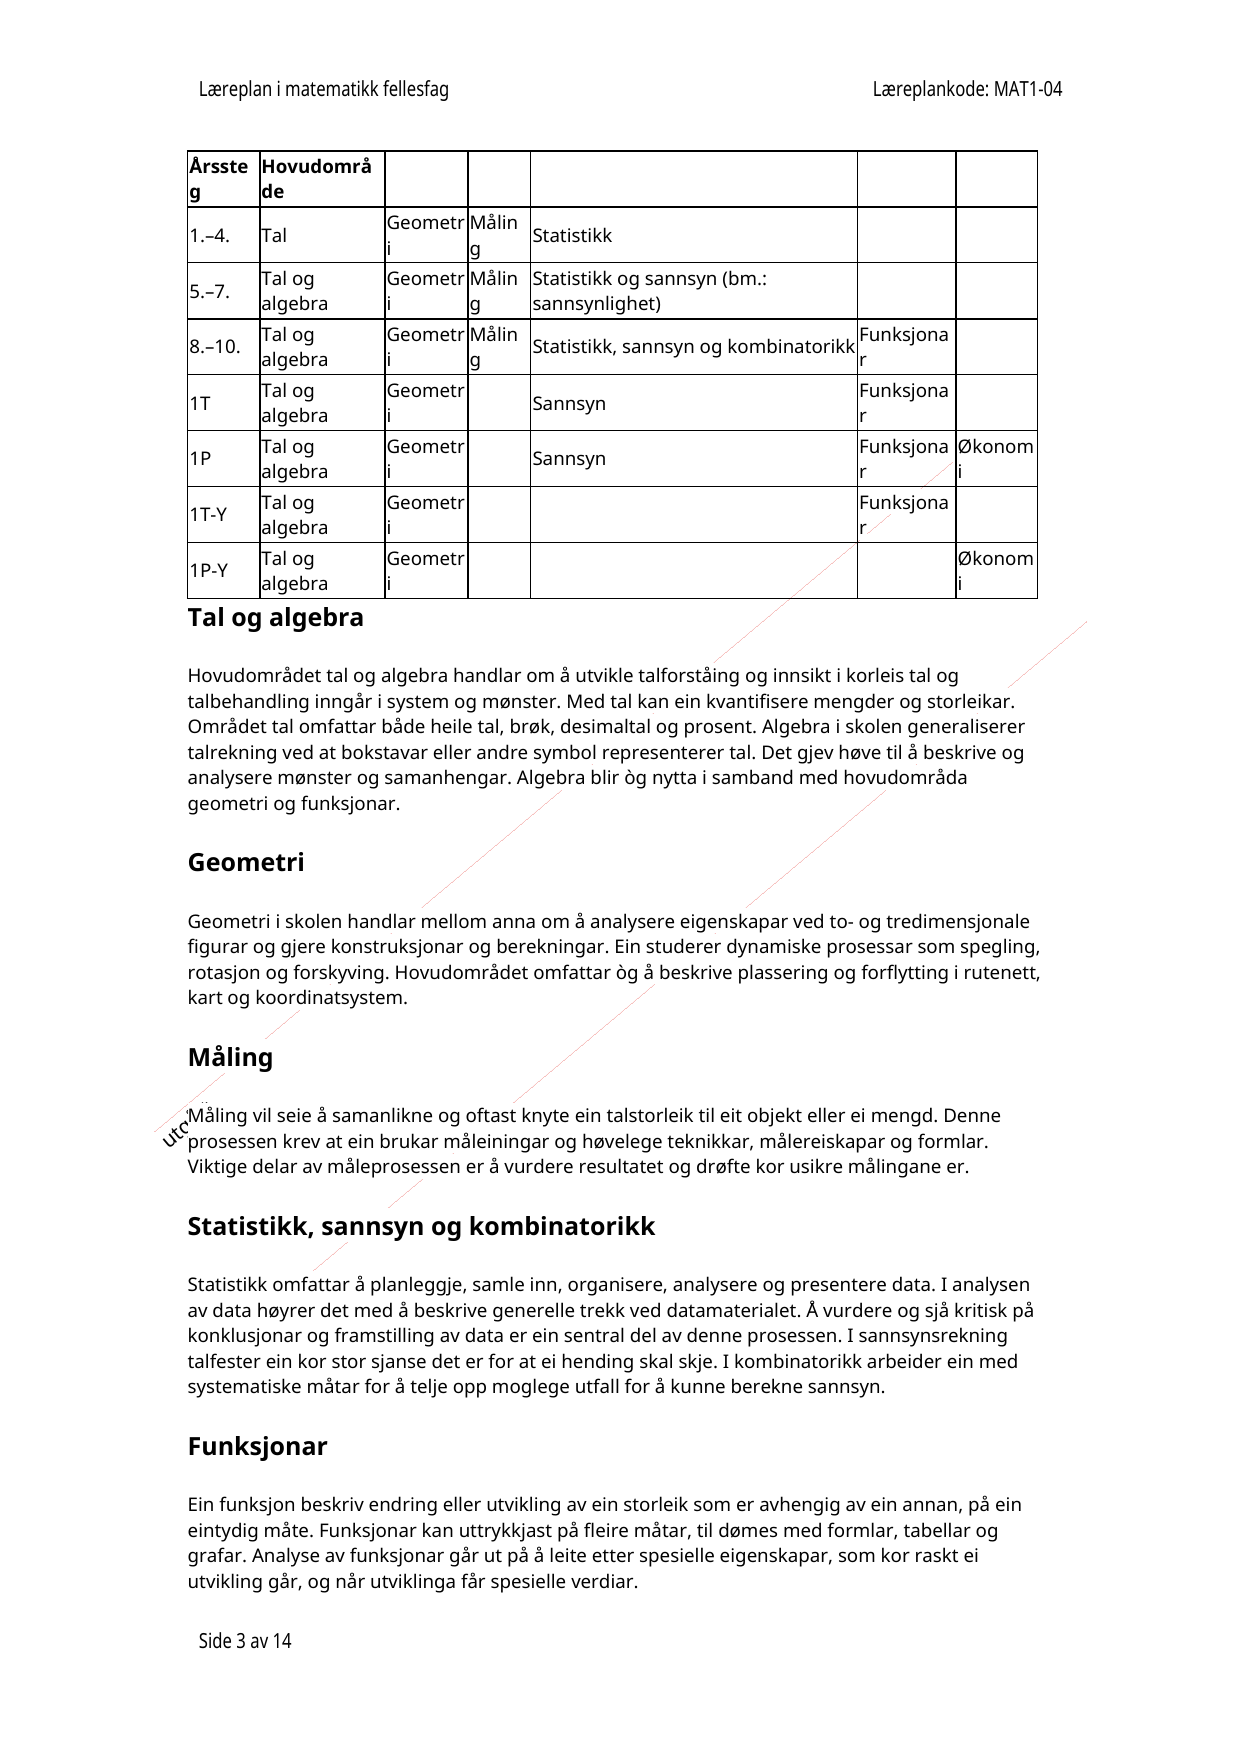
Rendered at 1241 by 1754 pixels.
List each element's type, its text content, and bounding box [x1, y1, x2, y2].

subtitle Geometri [311, 845, 494, 879]
table_cell [957, 487, 1037, 542]
subtitle Geometri [782, 845, 1053, 879]
table_cell 1P-Y [188, 543, 259, 597]
subtitle Funksjonar [334, 1428, 1053, 1462]
table_cell [957, 320, 1037, 374]
table_cell 1T-Y [188, 487, 259, 542]
table_cell [858, 208, 955, 262]
table_cell [469, 375, 530, 430]
table_header [469, 152, 530, 206]
table_header [386, 152, 467, 206]
text Geometri i skolen handlar mellom anna om å analysere eigenskapar ved to- og tredimensjonale figurar og gjere konstruksjonar og berekningar. Ein studerer dynamiske prosessar som spegling, rotasjon og forskyving. Hovudområdet omfattar òg å beskrive plassering og forflytting i rutenett, kart og koordinatsystem. [331, 984, 653, 1010]
subtitle Geometri [457, 845, 819, 879]
table_cell [531, 543, 854, 597]
subtitle Statistikk, sannsyn og kombinatorikk [662, 1208, 1053, 1242]
table_cell Tal [261, 208, 384, 262]
table_cell Statistikk [531, 208, 857, 262]
table_cell 1P [188, 431, 259, 486]
text Hovudområdet tal og algebra handlar om å utvikle talforståing og innsikt i korleis tal og talbehandling inngår i system og mønster. Med tal kan ein kvantifisere mengder og storleikar. Området tal omfattar både heile tal, brøk, desimaltal og prosent. Algebra i skolen generaliserer talrekning ved at bokstavar eller andre symbol representerer tal. Det gjev høve til å beskrive og analysere mønster og samanhengar. Algebra blir òg nytta i samband med hovudområda geometri og funksjonar. [857, 662, 1053, 816]
table_cell 5.–7. [188, 263, 259, 318]
table_cell [858, 543, 955, 597]
table_cell [957, 263, 1037, 318]
table_cell [469, 487, 530, 542]
table_cell Sannsyn [531, 375, 857, 430]
table_cell 1T [188, 375, 259, 430]
subtitle Måling [550, 1039, 1053, 1073]
table_cell [793, 544, 857, 597]
text Geometri i skolen handlar mellom anna om å analysere eigenskapar ved to- og tredimensjonale figurar og gjere konstruksjonar og berekningar. Ein studerer dynamiske prosessar som spegling, rotasjon og forskyving. Hovudområdet omfattar òg å beskrive plassering og forflytting i rutenett, kart og koordinatsystem. [625, 908, 1053, 1010]
table_cell 1.–4. [188, 208, 259, 262]
table_cell [469, 431, 530, 486]
table_cell 8.–10. [188, 320, 259, 374]
text Statistikk omfattar å planleggje, samle inn, organisere, analysere og presentere data. I analysen av data høyrer det med å beskrive generelle trekk ved datamaterialet. Å vurdere og sjå kritisk på konklusjonar og framstilling av data er ein sentral del av denne prosessen. I sannsynsrekning talfester ein kor stor sjanse det er for at ei hending skal skje. I kombinatorikk arbeider ein med systematiske måtar for å telje opp moglege utfall for å kunne berekne sannsyn. [187, 1271, 1053, 1399]
table_cell Sannsyn [531, 431, 857, 486]
table_header [957, 152, 1037, 206]
subtitle Måling [280, 1039, 588, 1073]
table_cell [957, 208, 1037, 262]
text Ein funksjon beskriv endring eller utvikling av ein storleik som er avhengig av ein annan, på ein eintydig måte. Funksjonar kan uttrykkjast på fleire måtar, til dømes med formlar, tabellar og grafar. Analyse av funksjonar går ut på å leite etter spesielle eigenskapar, som kor raskt ei utvikling går, og når utviklinga får spesielle verdiar. [187, 1491, 1053, 1593]
table_cell Statistikk, sannsyn og kombinatorikk [531, 320, 857, 374]
table_cell [858, 263, 955, 318]
table_cell [531, 487, 857, 542]
table_cell [957, 375, 1037, 430]
table_header [531, 152, 857, 206]
table_header [858, 152, 955, 206]
text Måling vil seie å samanlikne og oftast knyte ein talstorleik til eit objekt eller ei mengd. Denne prosessen krev at ein brukar måleiningar og høvelege teknikkar, målereiskapar og formlar. Viktige delar av måleprosessen er å vurdere resultatet og drøfte kor usikre målingane er. [454, 1102, 1053, 1179]
subtitle Tal og algebra [371, 599, 788, 633]
subtitle Tal og algebra [750, 599, 1053, 633]
table_cell [469, 543, 530, 597]
